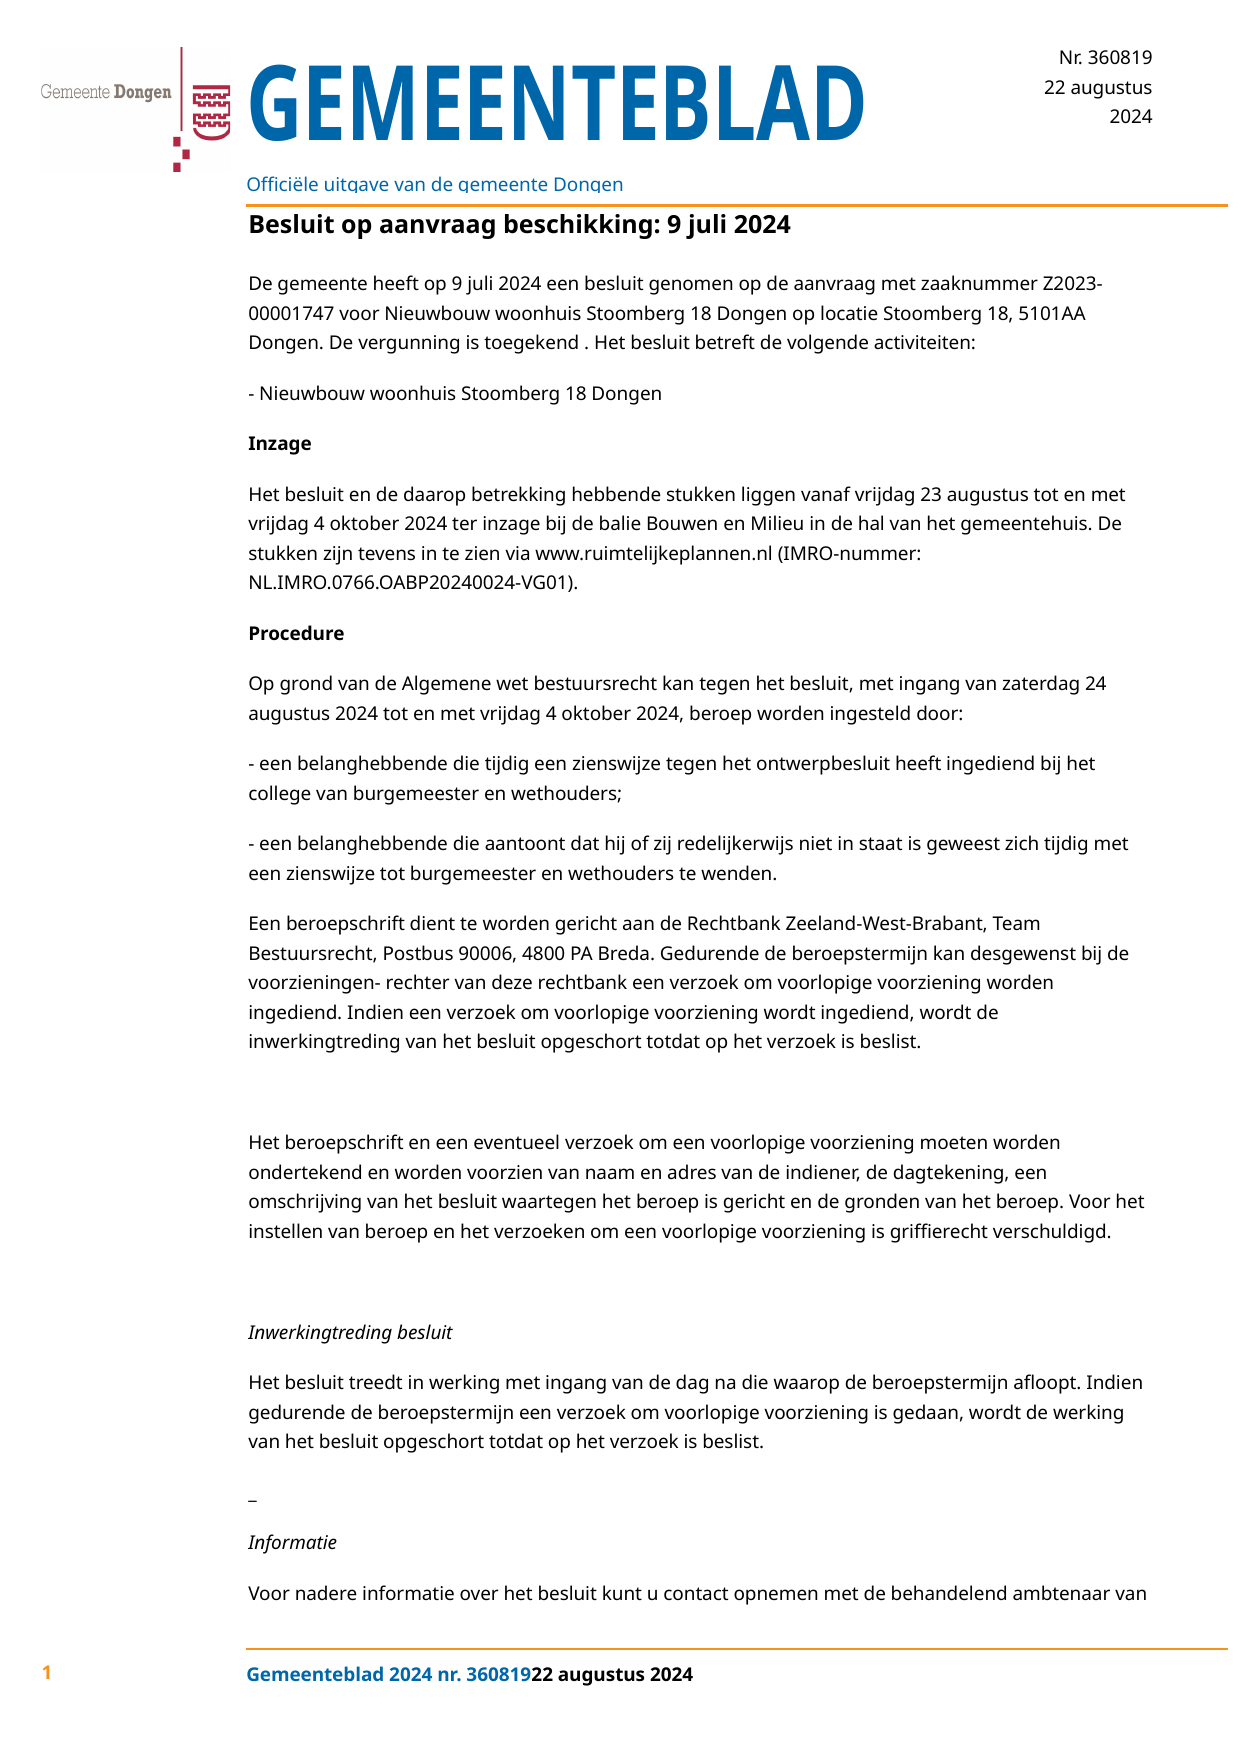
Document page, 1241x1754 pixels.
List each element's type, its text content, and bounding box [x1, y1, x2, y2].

text Een beroepschrift dient te worden gericht aan de Rechtbank Zeeland-West-Brabant, Team Bestuursrecht, Postbus 90006, 4800 PA Breda. Gedurende de beroepstermijn kan desgewenst bij de voorzieningen- rechter van deze rechtbank een verzoek om voorlopige voorziening worden ingediend. Indien een verzoek om voorlopige voorziening wordt ingediend, wordt de inwerkingtreding van het besluit opgeschort totdat op het verzoek is beslist. [248, 910, 1152, 1054]
text - een belanghebbende die aantoont dat hij of zij redelijkerwijs niet in staat is geweest zich tijdig met een zienswijze tot burgemeester en wethouders te wenden. [248, 830, 1152, 886]
text Op grond van de Algemene wet bestuursrecht kan tegen het besluit, met ingang van zaterdag 24 augustus 2024 tot en met vrijdag 4 oktober 2024, beroep worden ingesteld door: [248, 670, 1152, 726]
text De gemeente heeft op 9 juli 2024 een besluit genomen op de aanvraag met zaaknummer Z2023-00001747 voor Nieuwbouw woonhuis Stoomberg 18 Dongen op locatie Stoomberg 18, 5101AA Dongen. De vergunning is toegekend . Het besluit betreft de volgende activiteiten: [248, 270, 1152, 355]
text _ [248, 1479, 1152, 1505]
text Het besluit en de daarop betrekking hebbende stukken liggen vanaf vrijdag 23 augustus tot en met vrijdag 4 oktober 2024 ter inzage bij de balie Bouwen en Milieu in de hal van het gemeentehuis. De stukken zijn tevens in te zien via www.ruimtelijkeplannen.nl (IMRO-nummer: NL.IMRO.0766.OABP20240024-VG01). [248, 481, 1152, 595]
text Procedure [248, 620, 1152, 646]
text Inwerkingtreding besluit [248, 1319, 1152, 1345]
text Besluit op aanvraag beschikking: 9 juli 2024 [248, 207, 1152, 241]
text Inzage [248, 430, 1152, 456]
text Voor nadere informatie over het besluit kunt u contact opnemen met de behandelend ambtenaar van [248, 1580, 1152, 1606]
picture [41, 47, 231, 172]
text Het besluit treedt in werking met ingang van de dag na die waarop de beroepstermijn afloopt. Indien gedurende de beroepstermijn een verzoek om voorlopige voorziening is gedaan, wordt de werking van het besluit opgeschort totdat op het verzoek is beslist. [248, 1369, 1152, 1454]
text Informatie [248, 1529, 1152, 1555]
text Het beroepschrift en een eventueel verzoek om een voorlopige voorziening moeten worden ondertekend en worden voorzien van naam en adres van de indiener, de dagtekening, een omschrijving van het besluit waartegen het beroep is gericht en de gronden van het beroep. Voor het instellen van beroep en het verzoeken om een voorlopige voorziening is griffierecht verschuldigd. [248, 1129, 1152, 1244]
text - Nieuwbouw woonhuis Stoomberg 18 Dongen [248, 380, 1152, 406]
text - een belanghebbende die tijdig een zienswijze tegen het ontwerpbesluit heeft ingediend bij het college van burgemeester en wethouders; [248, 750, 1152, 806]
